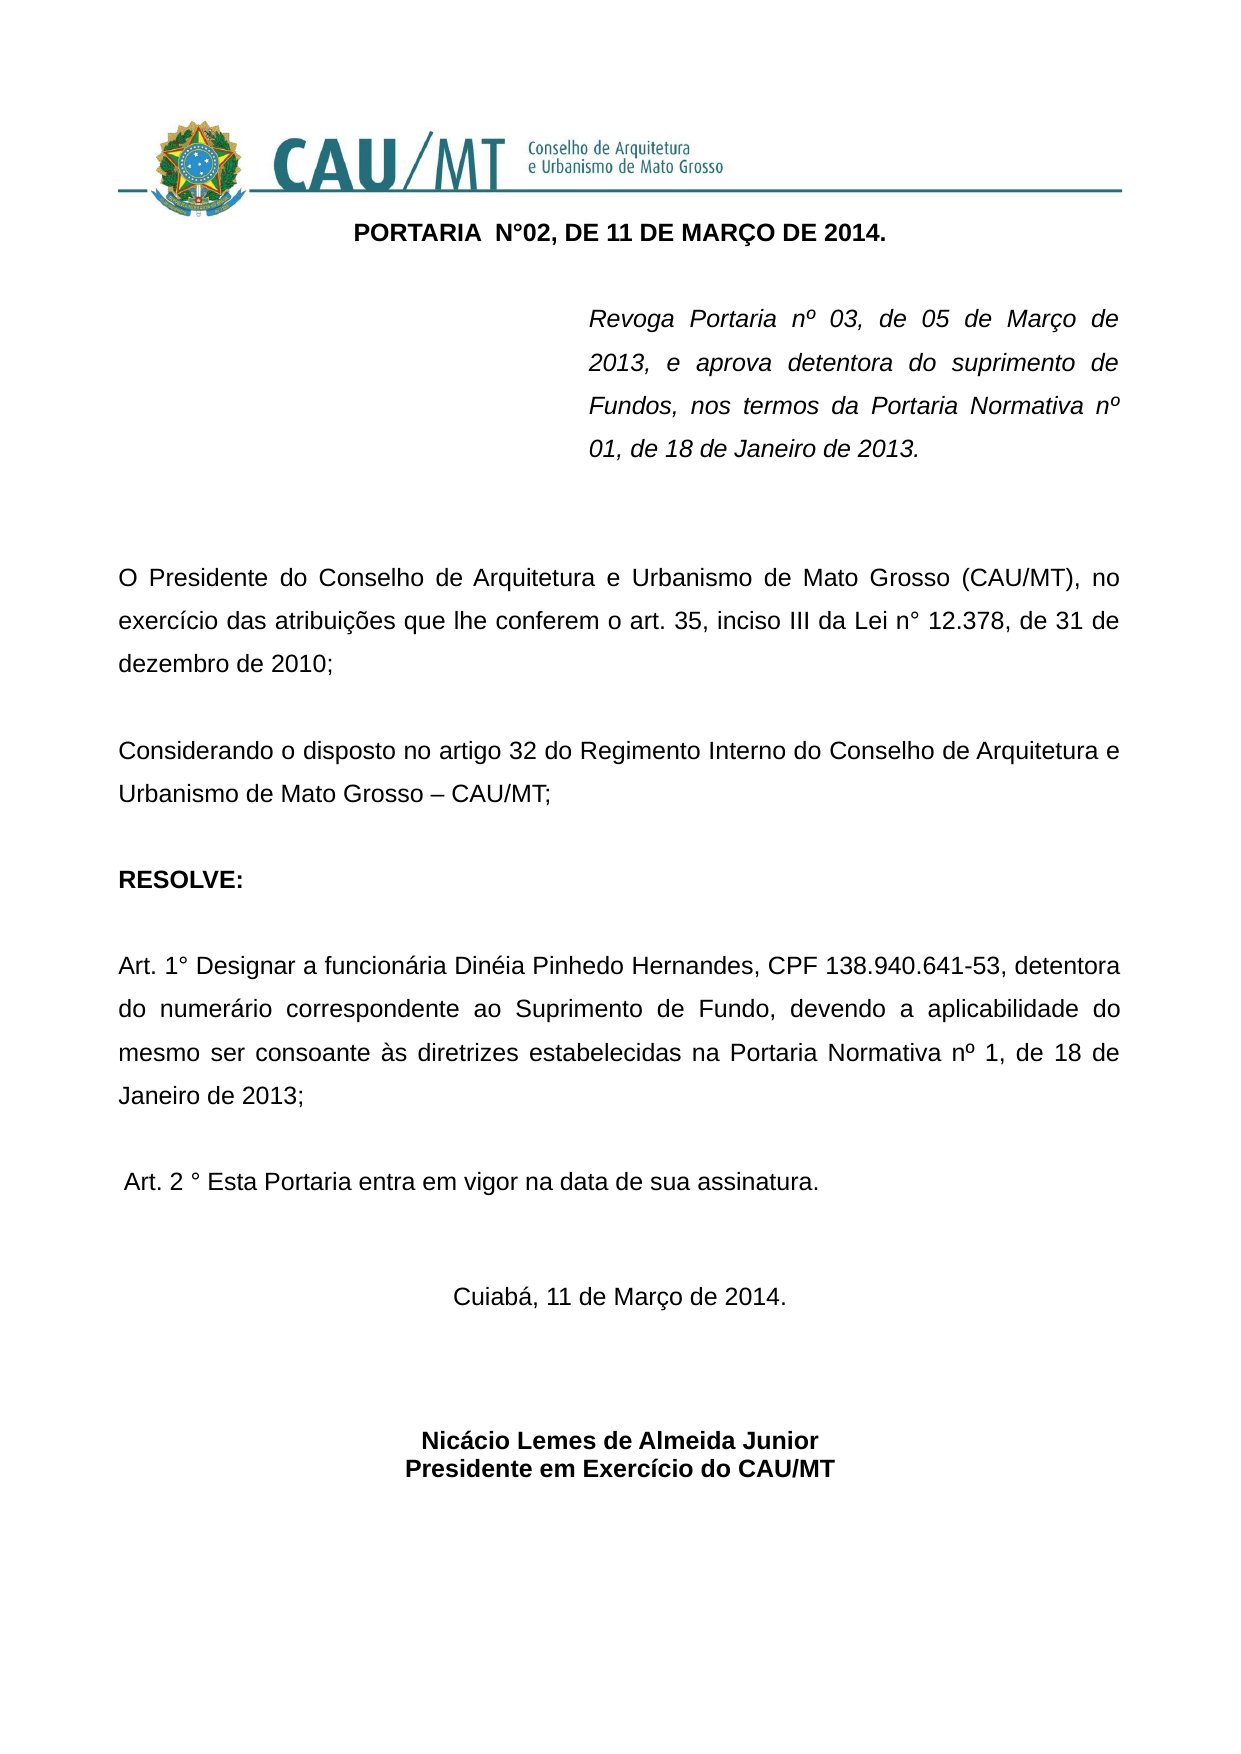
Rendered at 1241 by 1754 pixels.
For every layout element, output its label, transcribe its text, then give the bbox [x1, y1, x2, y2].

text PORTARIA N°02, DE 11 DE MARÇO DE 2014. [118, 219, 1122, 247]
text Nicácio Lemes de Almeida Junior [118, 1426, 1122, 1454]
text Revoga Portaria nº 03, de 05 de Março de 2013, e aprova detentora do suprimento de Fundos, nos termos da Portaria Normativa nº 01, de 18 de Janeiro de 2013. [588, 304, 1122, 462]
text RESOLVE: [118, 865, 1122, 894]
text Considerando o disposto no artigo 32 do Regimento Interno do Conselho de Arquitetura e Urbanismo de Mato Grosso – CAU/MT; [118, 736, 1122, 807]
text Art. 2 ° Esta Portaria entra em vigor na data de sua assinatura. [118, 1167, 1122, 1196]
text Cuiabá, 11 de Março de 2014. [118, 1282, 1122, 1311]
text O Presidente do Conselho de Arquitetura e Urbanismo de Mato Grosso (CAU/MT), no exercício das atribuições que lhe conferem o art. 35, inciso III da Lei n° 12.378, de 31 de dezembro de 2010; [118, 563, 1122, 678]
text Presidente em Exercício do CAU/MT [118, 1454, 1122, 1483]
text Art. 1° Designar a funcionária Dinéia Pinhedo Hernandes, CPF 138.940.641-53, detentora do numerário correspondente ao Suprimento de Fundo, devendo a aplicabilidade do mesmo ser consoante às diretrizes estabelecidas na Portaria Normativa nº 1, de 18 de Janeiro de 2013; [118, 951, 1122, 1109]
picture [118, 118, 1123, 219]
